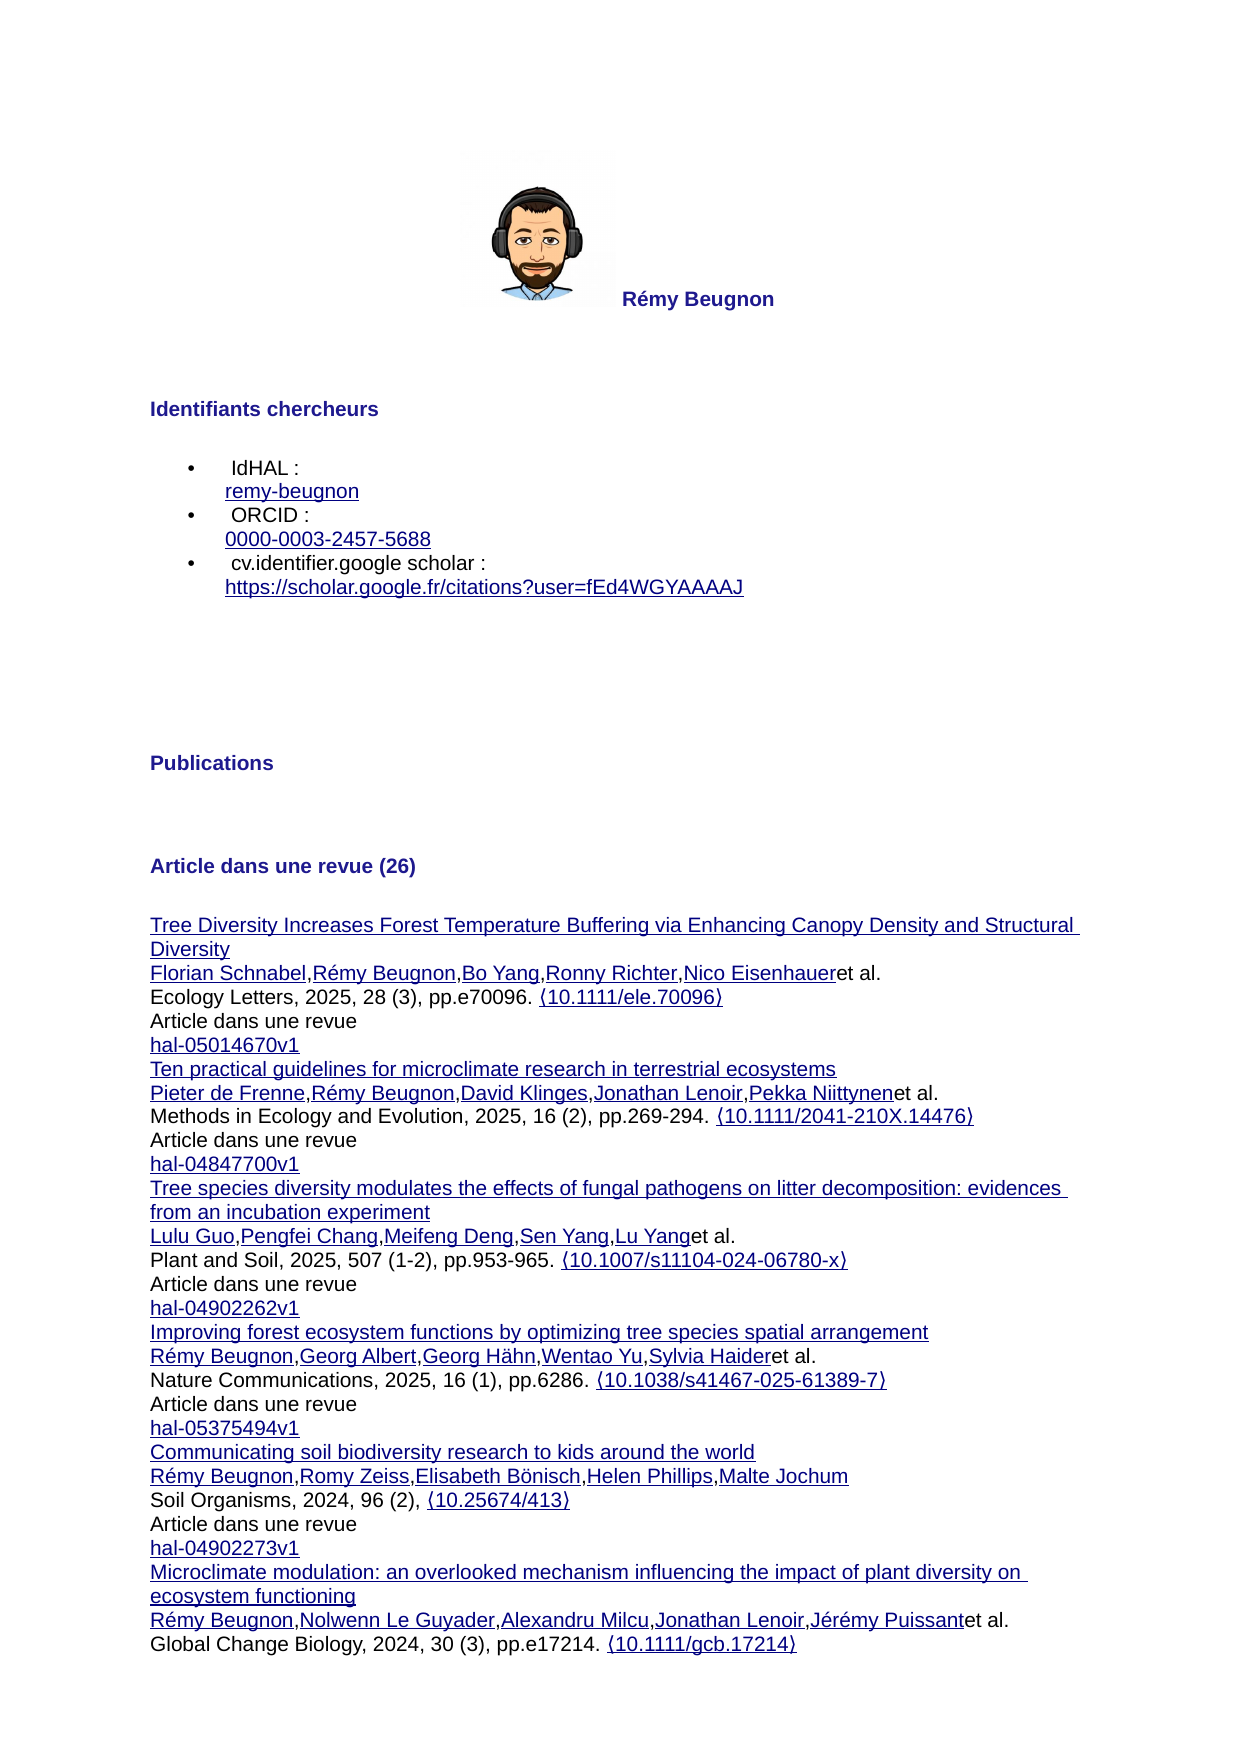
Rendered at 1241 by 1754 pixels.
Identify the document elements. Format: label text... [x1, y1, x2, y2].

table_header Tree Diversity Increases Forest Temperature Buffering via Enhancing Canopy Density and Structural Diversity Florian Schnabel,Rémy Beugnon,Bo Yang,Ronny Richter,Nico Eisenhaueret al. Ecology Letters, 2025, 28 (3), pp.e70096. ⟨10.1111/ele.70096⟩ Article dans une revue hal-05014670v1 [150, 913, 1090, 1056]
list ORCID : [187, 503, 1090, 527]
subtitle Identifiants chercheurs [150, 397, 1090, 421]
table_cell Communicating soil biodiversity research to kids around the world Rémy Beugnon,Romy Zeiss,Elisabeth Bönisch,Helen Phillips,Malte Jochum Soil Organisms, 2024, 96 (2), ⟨10.25674/413⟩ Article dans une revue hal-04902273v1 [150, 1440, 1090, 1559]
table_cell Ten practical guidelines for microclimate research in terrestrial ecosystems Pieter de Frenne,Rémy Beugnon,David Klinges,Jonathan Lenoir,Pekka Niittynenet al. Methods in Ecology and Evolution, 2025, 16 (2), pp.269-294. ⟨10.1111/2041-210X.14476⟩ Article dans une revue hal-04847700v1 [150, 1056, 1090, 1176]
subtitle Article dans une revue (26) [150, 854, 1090, 878]
subtitle Rémy Beugnon [150, 150, 1090, 311]
table_cell Improving forest ecosystem functions by optimizing tree species spatial arrangement Rémy Beugnon,Georg Albert,Georg Hähn,Wentao Yu,Sylvia Haideret al. Nature Communications, 2025, 16 (1), pp.6286. ⟨10.1038/s41467-025-61389-7⟩ Article dans une revue hal-05375494v1 [150, 1320, 1090, 1440]
list cv.identifier.google scholar : [187, 551, 1090, 575]
table_cell Microclimate modulation: an overlooked mechanism influencing the impact of plant diversity on ecosystem functioning Rémy Beugnon,Nolwenn Le Guyader,Alexandru Milcu,Jonathan Lenoir,Jérémy Puissantet al. Global Change Biology, 2024, 30 (3), pp.e17214. ⟨10.1111/gcb.17214⟩ [150, 1560, 1090, 1655]
list 0000-0003-2457-5688 [187, 527, 1090, 551]
list remy-beugnon [187, 479, 1090, 503]
table_cell Tree species diversity modulates the effects of fungal pathogens on litter decomposition: evidences from an incubation experiment Lulu Guo,Pengfei Chang,Meifeng Deng,Sen Yang,Lu Yanget al. Plant and Soil, 2025, 507 (1-2), pp.953-965. ⟨10.1007/s11104-024-06780-x⟩ Article dans une revue hal-04902262v1 [150, 1176, 1090, 1320]
subtitle Publications [150, 751, 1090, 775]
list IdHAL : [187, 455, 1090, 479]
list https://scholar.google.fr/citations?user=fEd4WGYAAAAJ [187, 575, 1090, 599]
picture [459, 150, 617, 307]
